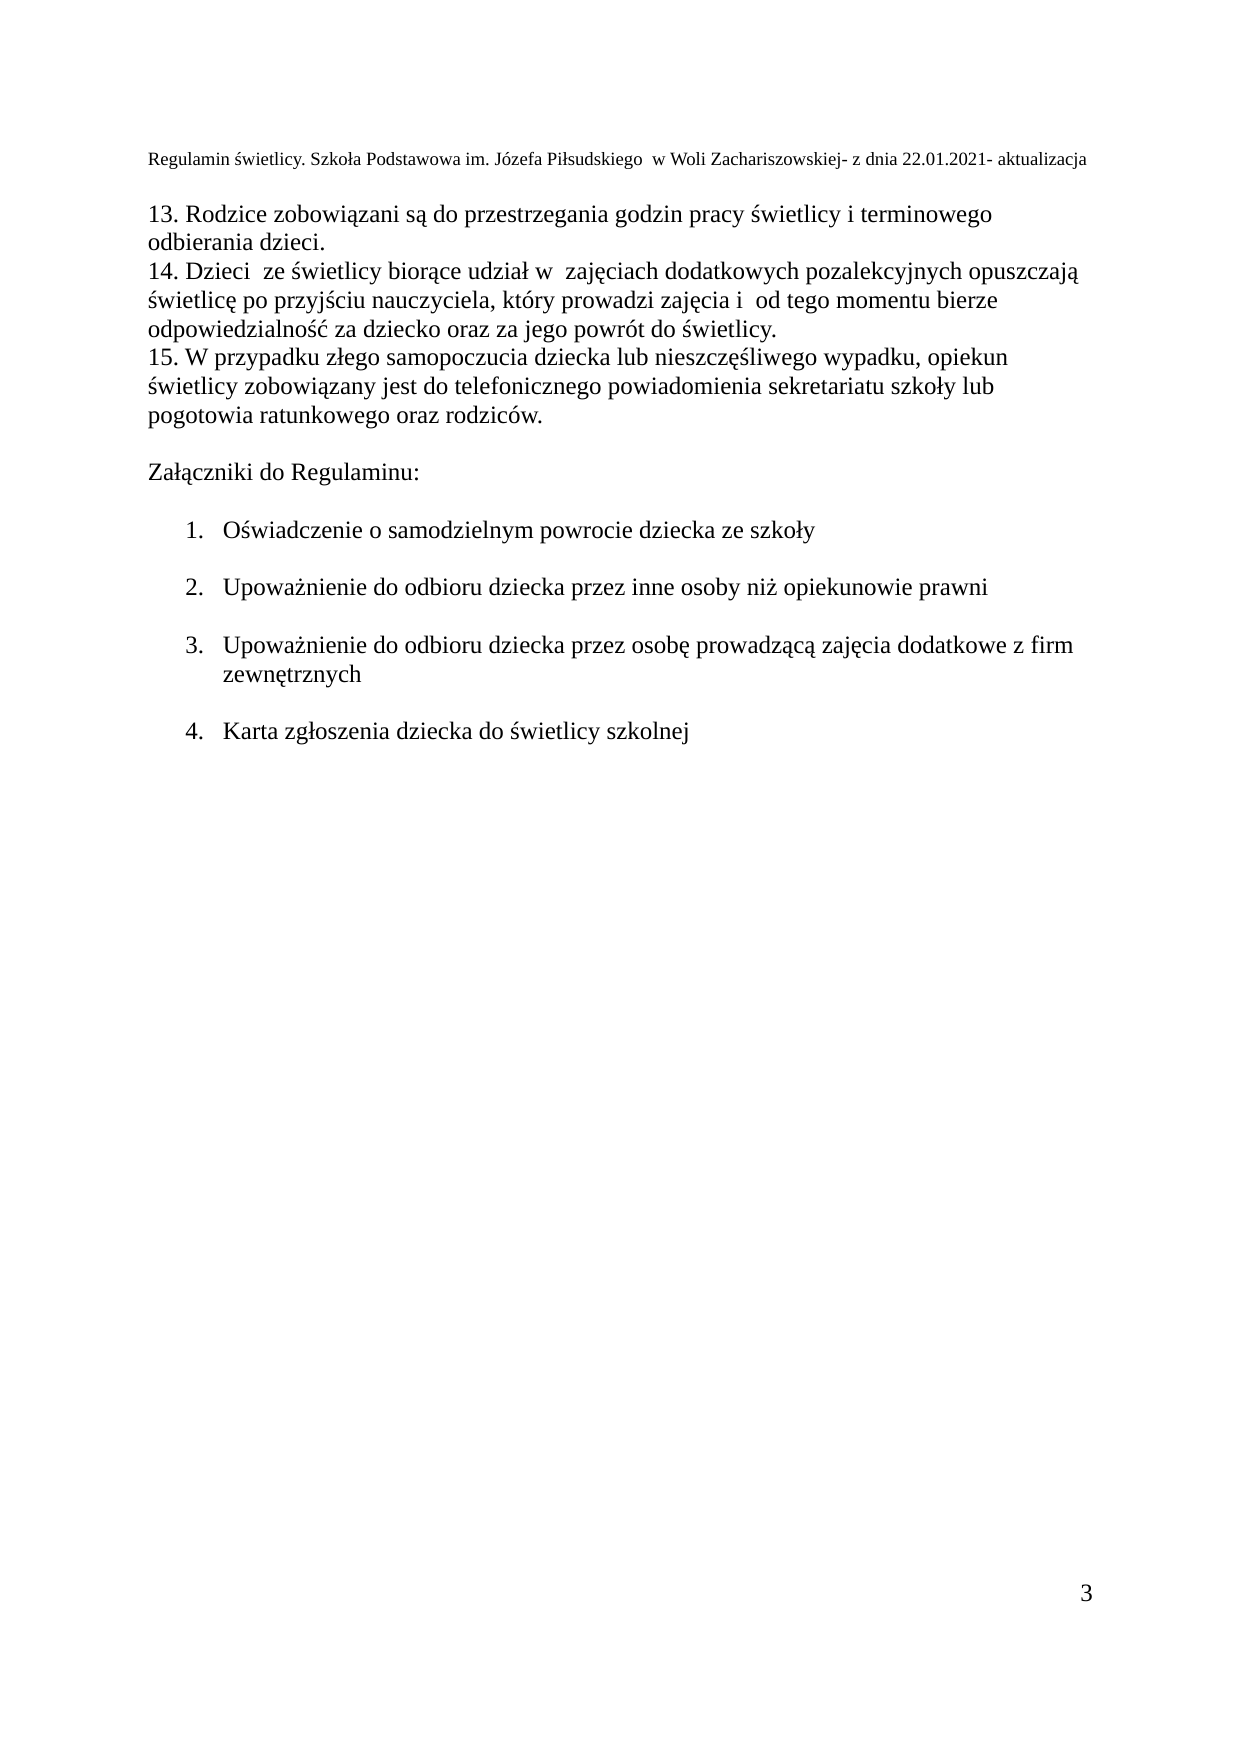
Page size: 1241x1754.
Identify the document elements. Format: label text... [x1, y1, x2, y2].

list Upoważnienie do odbioru dziecka przez osobę prowadzącą zajęcia dodatkowe z firm zewnętrznych [185, 630, 1093, 687]
list Upoważnienie do odbioru dziecka przez inne osoby niż opiekunowie prawni [185, 572, 1093, 601]
text Załączniki do Regulaminu: [148, 457, 1093, 486]
text 13. Rodzice zobowiązani są do przestrzegania godzin pracy świetlicy i terminowego odbierania dzieci. [148, 199, 1093, 256]
list Oświadczenie o samodzielnym powrocie dziecka ze szkoły [185, 515, 1093, 544]
text 14. Dzieci ze świetlicy biorące udział w zajęciach dodatkowych pozalekcyjnych opuszczają świetlicę po przyjściu nauczyciela, który prowadzi zajęcia i od tego momentu bierze odpowiedzialność za dziecko oraz za jego powrót do świetlicy. 15. W przypadku złego samopoczucia dziecka lub nieszczęśliwego wypadku, opiekun świetlicy zobowiązany jest do telefonicznego powiadomienia sekretariatu szkoły lub pogotowia ratunkowego oraz rodziców. [148, 256, 1093, 429]
list Karta zgłoszenia dziecka do świetlicy szkolnej [185, 716, 1093, 745]
